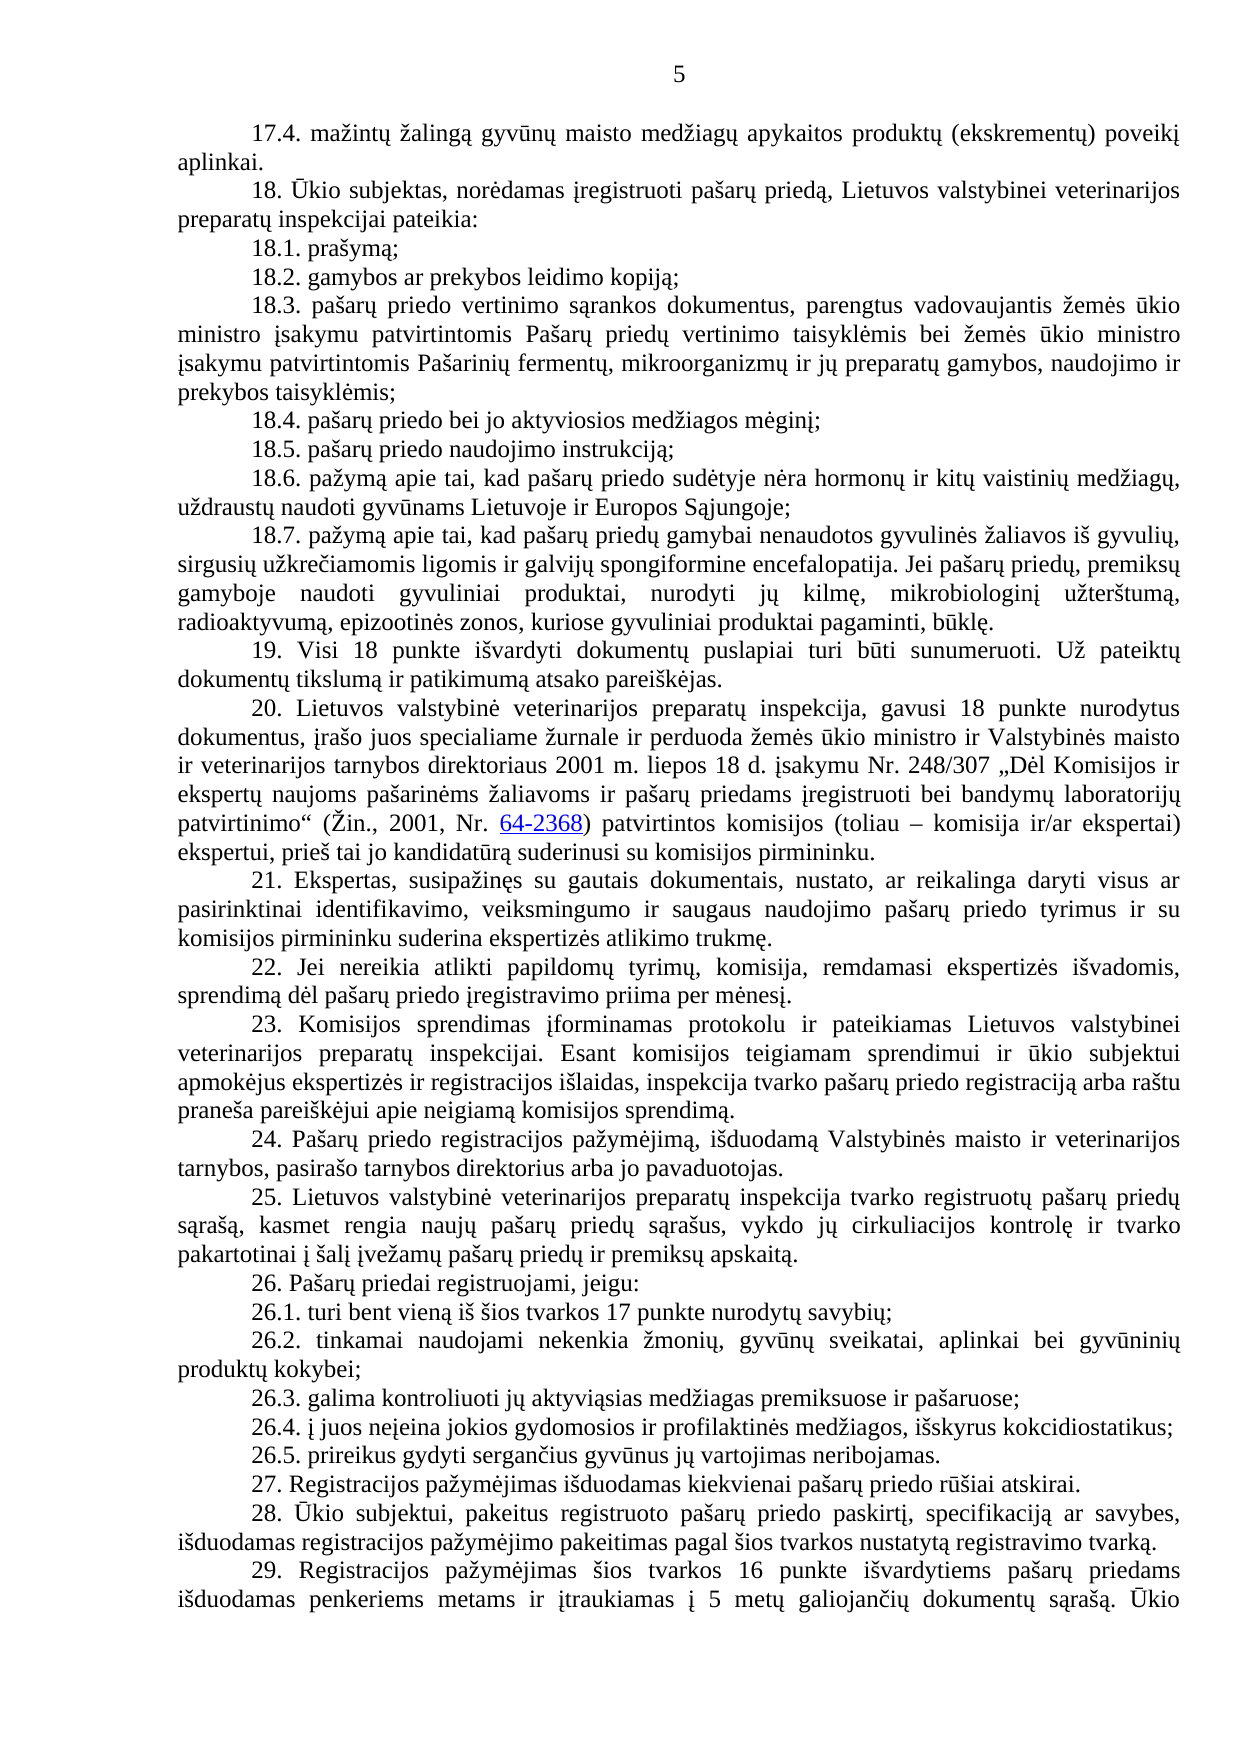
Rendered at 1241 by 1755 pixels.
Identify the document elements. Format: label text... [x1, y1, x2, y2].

text 18.2. gamybos ar prekybos leidimo kopiją; [177, 262, 1181, 291]
text 27. Registracijos pažymėjimas išduodamas kiekvienai pašarų priedo rūšiai atskirai. [177, 1469, 1181, 1498]
text 22. Jei nereikia atlikti papildomų tyrimų, komisija, remdamasi ekspertizės išvadomis, sprendimą dėl pašarų priedo įregistravimo priima per mėnesį. [177, 952, 1181, 1009]
text 23. Komisijos sprendimas įforminamas protokolu ir pateikiamas Lietuvos valstybinei veterinarijos preparatų inspekcijai. Esant komisijos teigiamam sprendimui ir ūkio subjektui apmokėjus ekspertizės ir registracijos išlaidas, inspekcija tvarko pašarų priedo registraciją arba raštu praneša pareiškėjui apie neigiamą komisijos sprendimą. [177, 1009, 1181, 1124]
text 18.6. pažymą apie tai, kad pašarų priedo sudėtyje nėra hormonų ir kitų vaistinių medžiagų, uždraustų naudoti gyvūnams Lietuvoje ir Europos Sąjungoje; [177, 463, 1181, 521]
text 21. Ekspertas, susipažinęs su gautais dokumentais, nustato, ar reikalinga daryti visus ar pasirinktinai identifikavimo, veiksmingumo ir saugaus naudojimo pašarų priedo tyrimus ir su komisijos pirmininku suderina ekspertizės atlikimo trukmę. [177, 866, 1181, 952]
text 25. Lietuvos valstybinė veterinarijos preparatų inspekcija tvarko registruotų pašarų priedų sąrašą, kasmet rengia naujų pašarų priedų sąrašus, vykdo jų cirkuliacijos kontrolę ir tvarko pakartotinai į šalį įvežamų pašarų priedų ir premiksų apskaitą. [177, 1182, 1181, 1268]
text 26.1. turi bent vieną iš šios tvarkos 17 punkte nurodytų savybių; [177, 1297, 1181, 1326]
text 18.4. pašarų priedo bei jo aktyviosios medžiagos mėginį; [177, 406, 1181, 434]
text 26. Pašarų priedai registruojami, jeigu: [177, 1268, 1181, 1297]
text 26.2. tinkamai naudojami nekenkia žmonių, gyvūnų sveikatai, aplinkai bei gyvūninių produktų kokybei; [177, 1326, 1181, 1383]
text 18. Ūkio subjektas, norėdamas įregistruoti pašarų priedą, Lietuvos valstybinei veterinarijos preparatų inspekcijai pateikia: [177, 176, 1181, 233]
text 28. Ūkio subjektui, pakeitus registruoto pašarų priedo paskirtį, specifikaciją ar savybes, išduodamas registracijos pažymėjimo pakeitimas pagal šios tvarkos nustatytą registravimo tvarką. [177, 1498, 1181, 1556]
text 18.5. pašarų priedo naudojimo instrukciją; [177, 434, 1181, 463]
text 20. Lietuvos valstybinė veterinarijos preparatų inspekcija, gavusi 18 punkte nurodytus dokumentus, įrašo juos specialiame žurnale ir perduoda žemės ūkio ministro ir Valstybinės maisto ir veterinarijos tarnybos direktoriaus 2001 m. liepos 18 d. įsakymu Nr. 248/307 „Dėl Komisijos ir ekspertų naujoms pašarinėms žaliavoms ir pašarų priedams įregistruoti bei bandymų laboratorijų patvirtinimo“ (Žin., 2001, Nr. 64-2368) patvirtintos komisijos (toliau – komisija ir/ar ekspertai) ekspertui, prieš tai jo kandidatūrą suderinusi su komisijos pirmininku. [177, 693, 1181, 866]
text 18.3. pašarų priedo vertinimo sąrankos dokumentus, parengtus vadovaujantis žemės ūkio ministro įsakymu patvirtintomis Pašarų priedų vertinimo taisyklėmis bei žemės ūkio ministro įsakymu patvirtintomis Pašarinių fermentų, mikroorganizmų ir jų preparatų gamybos, naudojimo ir prekybos taisyklėmis; [177, 291, 1181, 406]
text 19. Visi 18 punkte išvardyti dokumentų puslapiai turi būti sunumeruoti. Už pateiktų dokumentų tikslumą ir patikimumą atsako pareiškėjas. [177, 636, 1181, 693]
text 17.4. mažintų žalingą gyvūnų maisto medžiagų apykaitos produktų (ekskrementų) poveikį aplinkai. [177, 118, 1181, 176]
text 26.3. galima kontroliuoti jų aktyviąsias medžiagas premiksuose ir pašaruose; [177, 1383, 1181, 1412]
text 26.5. prireikus gydyti sergančius gyvūnus jų vartojimas neribojamas. [177, 1441, 1181, 1469]
text 18.1. prašymą; [177, 233, 1181, 262]
text 26.4. į juos neįeina jokios gydomosios ir profilaktinės medžiagos, išskyrus kokcidiostatikus; [177, 1412, 1181, 1441]
text 29. Registracijos pažymėjimas šios tvarkos 16 punkte išvardytiems pašarų priedams išduodamas penkeriems metams ir įtraukiamas į 5 metų galiojančių dokumentų sąrašą. Ūkio [177, 1556, 1181, 1613]
text 18.7. pažymą apie tai, kad pašarų priedų gamybai nenaudotos gyvulinės žaliavos iš gyvulių, sirgusių užkrečiamomis ligomis ir galvijų spongiformine encefalopatija. Jei pašarų priedų, premiksų gamyboje naudoti gyvuliniai produktai, nurodyti jų kilmę, mikrobiologinį užterštumą, radioaktyvumą, epizootinės zonos, kuriose gyvuliniai produktai pagaminti, būklę. [177, 521, 1181, 636]
text 24. Pašarų priedo registracijos pažymėjimą, išduodamą Valstybinės maisto ir veterinarijos tarnybos, pasirašo tarnybos direktorius arba jo pavaduotojas. [177, 1124, 1181, 1182]
